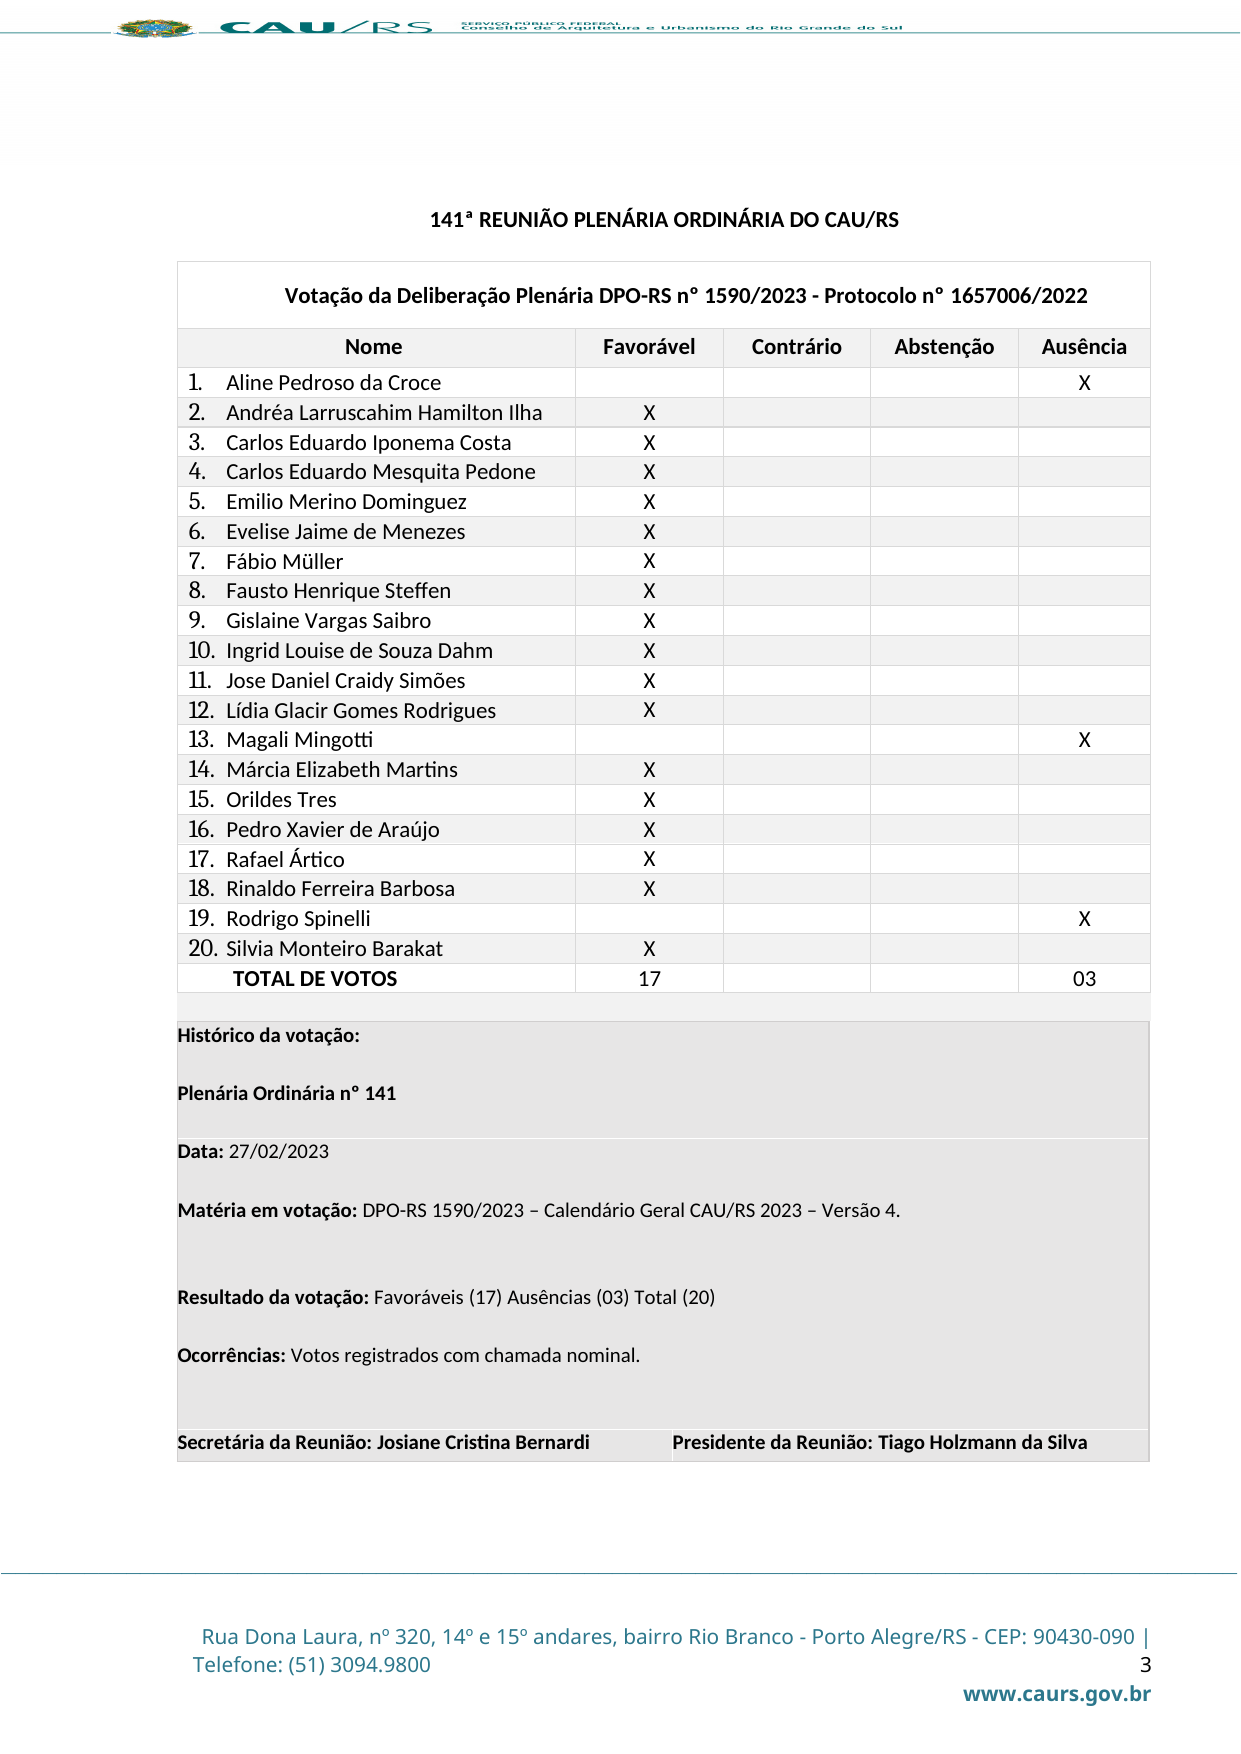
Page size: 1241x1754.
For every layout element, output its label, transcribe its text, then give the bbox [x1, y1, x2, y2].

table_cell X [576, 576, 723, 605]
table_cell Ausência [1019, 329, 1150, 367]
table_cell [724, 457, 870, 486]
table_cell [724, 845, 870, 873]
table_cell Lídia Glacir Gomes Rodrigues [178, 696, 575, 724]
table_cell [871, 815, 1018, 843]
table_cell Fábio Müller [178, 547, 575, 575]
table_cell X [576, 785, 723, 814]
table_cell [871, 785, 1018, 814]
table_cell X [576, 874, 723, 903]
table_cell [724, 964, 870, 992]
table_cell X [1019, 368, 1150, 397]
table_cell [871, 696, 1018, 724]
table_cell Abstenção [871, 329, 1018, 367]
table_cell [871, 547, 1018, 575]
table_cell [724, 785, 870, 814]
table_cell Ingrid Louise de Souza Dahm [178, 636, 575, 665]
table_cell Favorável [576, 329, 723, 367]
table_cell [576, 904, 723, 933]
table_cell Orildes Tres [178, 785, 575, 814]
table_cell X [576, 934, 723, 963]
table_cell [724, 398, 870, 426]
table_cell [1019, 696, 1150, 724]
table_cell X [576, 457, 723, 486]
table_cell [1019, 547, 1150, 575]
table_cell [1019, 815, 1150, 843]
table_cell Jose Daniel Craidy Simões [178, 666, 575, 694]
table_cell [1019, 666, 1150, 694]
table_cell [871, 934, 1018, 963]
table_cell Presidente da Reunião: Tiago Holzmann da Silva [673, 1430, 1148, 1461]
table_cell [871, 576, 1018, 605]
text 141ª REUNIÃO PLENÁRIA ORDINÁRIA DO CAU/RS [177, 205, 1152, 233]
table_cell [724, 547, 870, 575]
table_cell Andréa Larruscahim Hamilton Ilha [178, 398, 575, 426]
table_cell [871, 725, 1018, 754]
table_cell [1019, 517, 1150, 546]
table_cell Márcia Elizabeth Martins [178, 755, 575, 784]
table_cell [1019, 755, 1150, 784]
table_cell Rodrigo Spinelli [178, 904, 575, 933]
table_cell [871, 636, 1018, 665]
table_cell Rinaldo Ferreira Barbosa [178, 874, 575, 903]
table_cell [177, 993, 723, 1021]
table_cell [724, 368, 870, 397]
table_cell [871, 487, 1018, 516]
table_cell Carlos Eduardo Mesquita Pedone [178, 457, 575, 486]
table_cell [1019, 636, 1150, 665]
table_cell 03 [1019, 964, 1150, 992]
table_cell [724, 934, 870, 963]
table_cell Emilio Merino Dominguez [178, 487, 575, 516]
table_cell [724, 576, 870, 605]
table_cell Pedro Xavier de Araújo [178, 815, 575, 843]
table_cell Ocorrências: Votos registrados com chamada nominal. [178, 1342, 1148, 1429]
table_cell X [576, 696, 723, 724]
table_cell [724, 606, 870, 635]
table_cell [871, 755, 1018, 784]
table_cell [871, 904, 1018, 933]
table_cell [871, 874, 1018, 903]
table_cell [871, 517, 1018, 546]
table_cell X [576, 487, 723, 516]
table_cell [871, 666, 1018, 694]
table_cell X [576, 666, 723, 694]
table_cell X [576, 547, 723, 575]
table_cell X [576, 815, 723, 843]
table_cell [871, 368, 1018, 397]
table_cell [723, 993, 871, 1021]
table_cell [1019, 487, 1150, 516]
table_cell [1019, 606, 1150, 635]
table_cell X [576, 636, 723, 665]
table_cell [724, 725, 870, 754]
table_cell [724, 696, 870, 724]
table_cell X [576, 755, 723, 784]
table_cell Nome [178, 329, 575, 367]
table_cell Magali Mingotti [178, 725, 575, 754]
table_cell [871, 845, 1018, 873]
table_cell [1019, 398, 1150, 426]
table_cell 17 [576, 964, 723, 992]
table_cell Plenária Ordinária nº 141 [178, 1080, 1148, 1138]
table_cell X [576, 428, 723, 456]
table_cell [1019, 934, 1150, 963]
table_cell [871, 398, 1018, 426]
table_cell Aline Pedroso da Croce [178, 368, 575, 397]
table_cell Contrário [724, 329, 870, 367]
table_cell X [1019, 904, 1150, 933]
table_cell Carlos Eduardo Iponema Costa [178, 428, 575, 456]
table_cell [871, 964, 1018, 992]
table_header Votação da Deliberação Plenária DPO-RS nº 1590/2023 - Protocolo nº 1657006/2022 [178, 262, 1150, 328]
table_cell [871, 606, 1018, 635]
table_cell Silvia Monteiro Barakat [178, 934, 575, 963]
table_cell Evelise Jaime de Menezes [178, 517, 575, 546]
table_header Histórico da votação: [178, 1022, 1148, 1080]
table_cell X [576, 398, 723, 426]
table_cell [1019, 785, 1150, 814]
table_cell Resultado da votação: Favoráveis (17) Ausências (03) Total (20) [178, 1284, 1148, 1342]
table_cell [1019, 845, 1150, 873]
table_cell [724, 755, 870, 784]
table_cell [1019, 874, 1150, 903]
table_cell [1019, 428, 1150, 456]
table_cell [724, 874, 870, 903]
table_cell [1019, 457, 1150, 486]
table_cell [576, 368, 723, 397]
table_cell Secretária da Reunião: Josiane Cristina Bernardi [178, 1430, 672, 1461]
table_cell [724, 904, 870, 933]
table_cell TOTAL DE VOTOS [178, 964, 575, 992]
table_cell X [576, 517, 723, 546]
table_cell [724, 487, 870, 516]
table_cell Gislaine Vargas Saibro [178, 606, 575, 635]
table_cell [1019, 576, 1150, 605]
table_cell Data: 27/02/2023 Matéria em votação: DPO-RS 1590/2023 – Calendário Geral CAU/RS 2023 – Versão 4. [178, 1139, 1148, 1284]
table_cell X [1019, 725, 1150, 754]
table_cell Rafael Ártico [178, 845, 575, 873]
table_cell [871, 993, 1018, 1021]
table_cell [724, 815, 870, 843]
table_cell [871, 457, 1018, 486]
table_cell [724, 666, 870, 694]
table_cell [724, 428, 870, 456]
table_cell X [576, 845, 723, 873]
table_cell [576, 725, 723, 754]
table_cell [724, 517, 870, 546]
table_cell X [576, 606, 723, 635]
table_cell [1018, 993, 1151, 1021]
table_cell [724, 636, 870, 665]
table_cell [871, 428, 1018, 456]
table_cell Fausto Henrique Steffen [178, 576, 575, 605]
